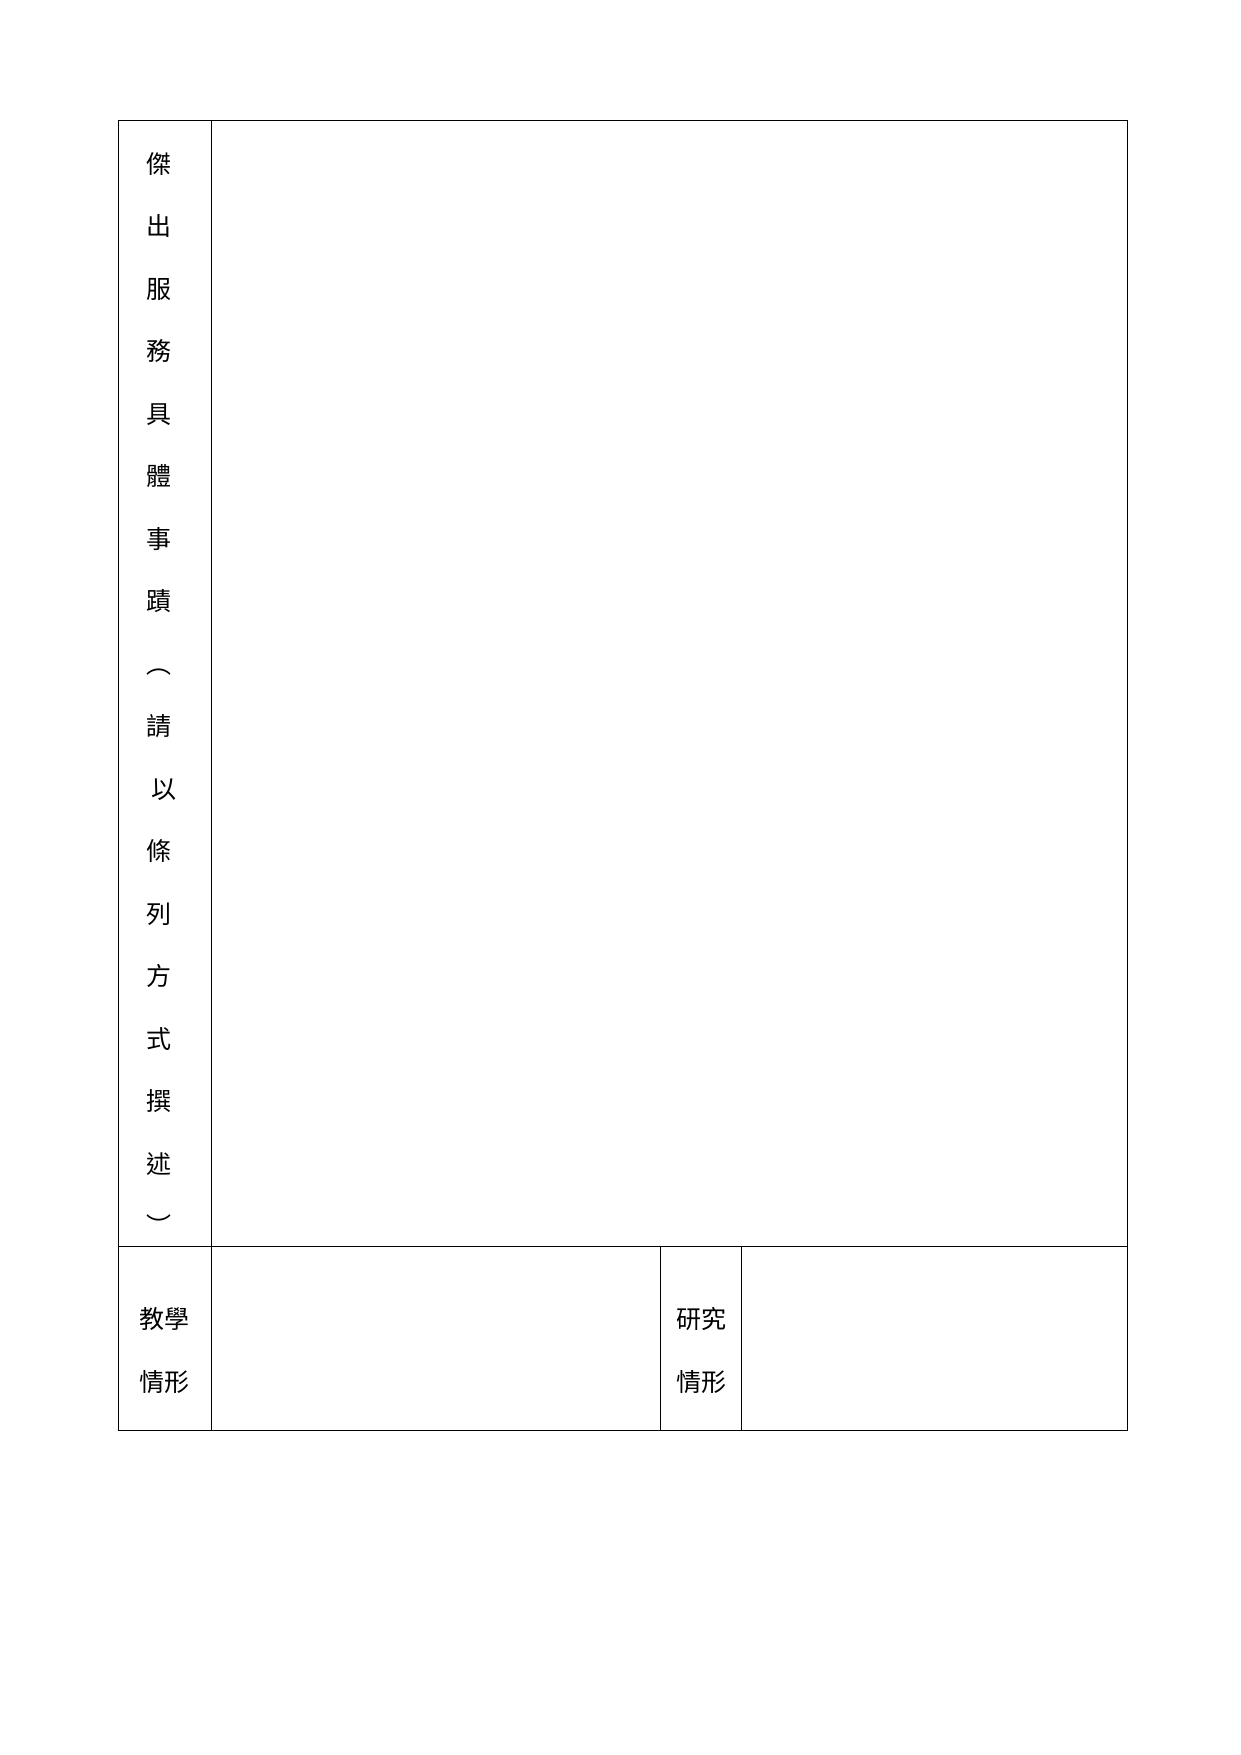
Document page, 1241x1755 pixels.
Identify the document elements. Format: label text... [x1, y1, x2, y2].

table_cell [212, 1247, 660, 1430]
table_cell 研究 情形 [661, 1247, 741, 1430]
table_cell [212, 121, 1127, 1246]
table_cell 傑 出 服 務 具 體 事 蹟 ︵ 請 以 條 列 方 式 撰 述 ︶ [119, 121, 211, 1246]
table_cell [742, 1247, 1127, 1430]
table_cell 教學 情形 [119, 1247, 211, 1430]
